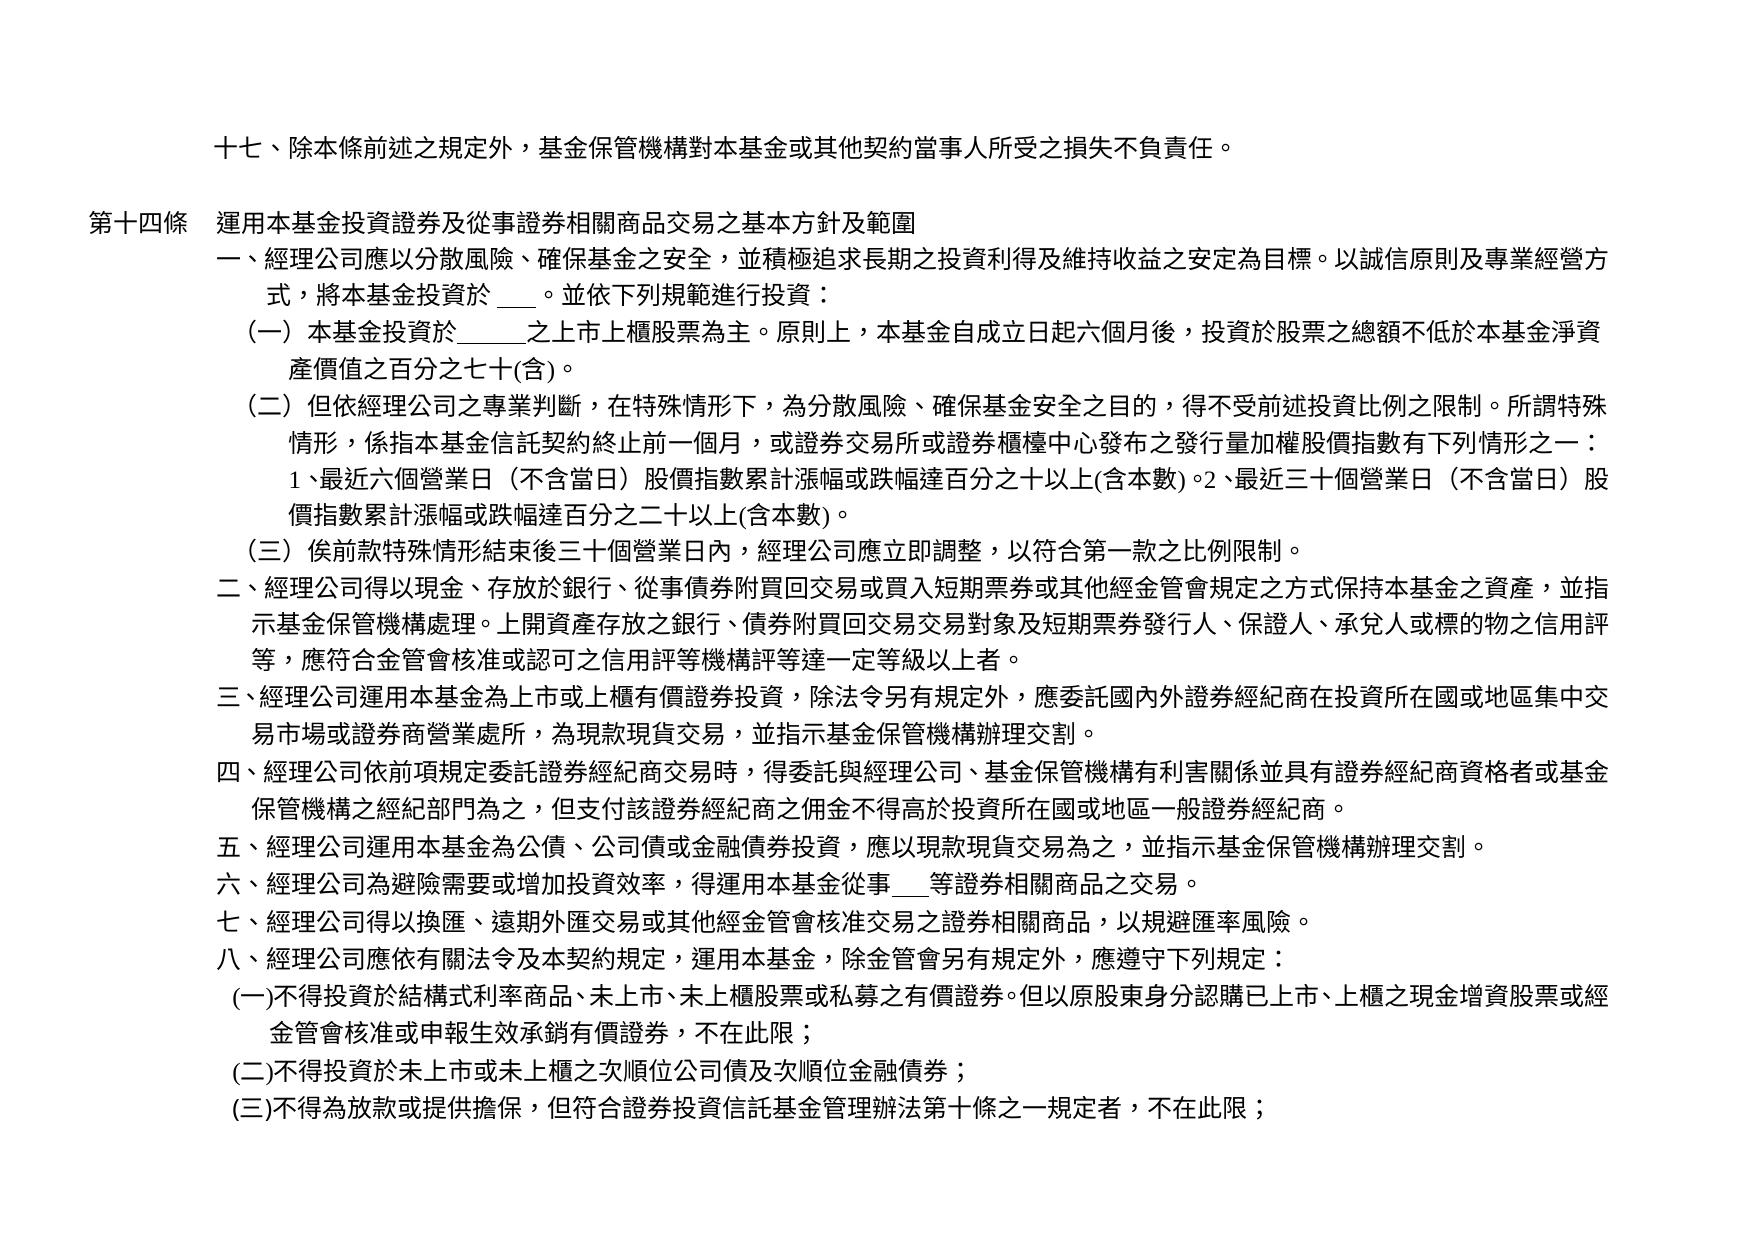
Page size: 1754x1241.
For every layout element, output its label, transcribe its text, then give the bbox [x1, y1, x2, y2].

table_cell 基金保管機構之權利、義務與責任 一、基金保管機構本於信託關係，受經理公司委託辦理本基金之開戶、保管、處分及收付本基金。受益人申購受益權單位之發行價額及其他本基金之資產，應全部交付基金保管機構。 二、基金保管機構應依證券投資信託及顧問法相關法令或本基金在國外之資產所在地國或地區有關法令、本契約之規定暨金管會之指示，以善良管理人之注意義務及忠實義務，辦理本基金之開戶、保管、處分及收付本基金之資產及本基金可分配收益專戶之款項，除本契約另有規定外，不得為自己、其代理人、代表人、受僱人或任何第三人謀取利益。其代理人、代表人或受僱人履行本契約規定之義務，有故意或過失時，基金保管機構應與自己之故意或過失，負同一責任。基金保管機構因故意或過失違反法令或本契約約定，致生損害於本基金之資產者，基金保管機構應對本基金負損害賠償責任。 三、基金保管機構應依經理公司之指示取得或處分本基金之資產，並行使與該資產有關之權利，包括但不限於向第三人追償等。但如基金保管機構認為依該項指示辦理有違反本契約或中華民國有關法令規定之虞時，得不依經理公司之指示辦理，惟應立即呈報金管會。基金保管機構非依有關法令或本契約規定不得處分本基金資產，就與本基金資產有關權利之行使，並應依經理公司之要求提供委託書或其他必要之協助。 四、基金保管機構得委託國外金融機構為本基金國外受託保管機構，與經理公司指定之國外證券經紀商進行國外證券買賣交割手續，並保管本基金存放於國外之資產，及行使與該資產有關之權利。基金保管機構對國外受託保管機構之選任、監督及指示，依下列規定為之： 基金保管機構對國外受託保管機構之選任，應經經理公司同意。 基金保管機構對國外受託保管機構之選任或指示，因故意或過失而致本基金生損害者，應負賠償責任。 國外受託保管機構如因解散、破產或其他事由而不能繼續保管本基金國外資產者，基金保管機構應即另覓適格之國外受託保管機構。國外受託保管機構之更換，應經經理公司同意。 五、基金保管機構依本契約規定應履行之責任及義務，如委由國外受託保管機構處理者，基金保管機構就國外受託保管機構之故意或過失，應與自己之故意或過失負同一責任，如因而致損害本基金之資產時，基金保管機構應負賠償責任。國外受託保管機構之報酬由基金保管機構負擔。 六、基金保管機構得為履行本契約之義務，透過證券集中保管事業、票券集中保管事業、中央登錄公債、投資所在國或地區相關證券交易所、結算機構、銀行間匯款及結算系統、一般通訊系統等機構或系統處理或保管基金相關事務。但如有可歸責前述機構或系統之事由致本基金受損害，除基金保管機構有故意或過失者，基金保管機構不負賠償責任，但基金保管機構應代為追償。 七、基金保管機構得依證券投資信託及顧問法及其他相關法令之規定，複委任證券集中保管事業代為保管本基金購入之有價證券或證券相關商品並履行本契約之義務，有關費用由基金保管機構負擔。【保管費採固定費率者適用】基金保管機構得依證券投資信託及顧問法及其他相關法令之規定，複委任證券集中保管事業代為保管本基金購入之有價證券或證券相關商品並履行本契約之義務。【保管費採變動費率者適用】 八、基金保管機構應依經理公司提供之各類型受益權單位收益分配數據，擔任本基金各類型受益權單位收益分配之給付人與扣繳義務人，執行收益分配之事務。 九、基金保管機構僅得於下列情況下，處分本基金之資產： 依經理公司指示而為下列行為： (１)因投資決策所需之投資組合調整。 (２)為從事證券相關商品交易所需之保證金帳戶調整或支付權利金。 (３)給付依本契約第十條約定應由本基金負擔之款項。 (４)給付依本契約應分配予受益人之可分配收益。 (５)給付受益人買回其受益憑證之買回價金。 於本契約終止，清算本基金時，依各類型受益權單位受益權比例分派予各該類型受益權單位受益人其所應得之資產。 依法令強制規定處分本基金之資產。 十、基金保管機構應依法令及本契約之規定，定期將本基金之相關表冊交付經理公司，送由同業公會轉送金管會備查。基金保管機構應於每週最後營業日製作截至該營業日止之保管資產庫存明細表(含股票股利實現明細)、銀行存款餘額表及證券相關商品明細表交付經理公司；於每月最後營業日製作截至該營業日止之保管資產庫存明細表、銀行存款餘額表及證券相關商品明細表，並於次月五個營業日內交付經理公司；由經理公司製作本基金檢查表、資產負債報告書、庫存資產調節表及其他金管會規定之相關報表，交付基金保管機構查核副署後，於每月十日前送由同業公會轉送金管會備查。 十一、基金保管機構應將其所知經理公司違反本契約或有關法令之事項，或有違反之虞時，通知經理公司應依本契約或有關法令履行其義務，其有損害受益人權益之虞時，應即向金管會申報，並抄送同業公會。但非因基金保管機構之故意或過失而不知者，不在此限。國外受託保管機構如有違反國外受託保管契約之約定時，基金保管機構應即通知經理公司並為必要之處置。 十二、經理公司因故意或過失，致損害本基金之資產時，基金保管機構應為本基金向其追償。 十三、基金保管機構得依本契約第十六條規定請求本基金給付報酬，並依有關法令及本契約規定行使權利及負擔義務。基金保管機構對於因可歸責於經理公司或經理公司委任或複委任之第三人之事由，致本基金所受之損害不負責任，但基金保管機構應代為追償。 十四、金管會指定基金保管機構召開受益人會議時，基金保管機構應即召開，所需費用由本基金負擔。 十五、基金保管機構及國外受託保管機構除依法令規定、金管會指示或本契約另有訂定外，不得將本基金之資料訊息及其他保管事務有關之內容提供予他人。其董事、監察人、經理人、業務人員及其他受僱人員，亦不得以職務上所知悉之消息從事有價證券買賣之交易活動或洩露予他人。 十六、本基金不成立時，基金保管機構應依經理公司之指示，於本基金不成立日起十個營業日內，將申購價金及其利息退還申購人。但有關掛號郵費或匯費由經理公司負擔。 十七、除本條前述之規定外，基金保管機構對本基金或其他契約當事人所受之損失不負責任。 [214, 128, 1612, 203]
table_cell 第十四條 [62, 203, 213, 1124]
table_cell 運用本基金投資證券及從事證券相關商品交易之基本方針及範圍 一、經理公司應以分散風險、確保基金之安全，並積極追求長期之投資利得及維持收益之安定為目標。以誠信原則及專業經營方式，將本基金投資於 。並依下列規範進行投資： （一）本基金投資於 之上市上櫃股票為主。原則上，本基金自成立日起六個月後，投資於股票之總額不低於本基金淨資產價值之百分之七十(含)。 （二）但依經理公司之專業判斷，在特殊情形下，為分散風險、確保基金安全之目的，得不受前述投資比例之限制。所謂特殊情形，係指本基金信託契約終止前一個月，或證券交易所或證券櫃檯中心發布之發行量加權股價指數有下列情形之一：1、最近六個營業日（不含當日）股價指數累計漲幅或跌幅達百分之十以上(含本數)。2、最近三十個營業日（不含當日）股價指數累計漲幅或跌幅達百分之二十以上(含本數)。 （三）俟前款特殊情形結束後三十個營業日內，經理公司應立即調整，以符合第一款之比例限制。 二、經理公司得以現金、存放於銀行、從事債券附買回交易或買入短期票券或其他經金管會規定之方式保持本基金之資產，並指示基金保管機構處理。上開資產存放之銀行、債券附買回交易交易對象及短期票券發行人、保證人、承兌人或標的物之信用評等，應符合金管會核准或認可之信用評等機構評等達一定等級以上者。 三、經理公司運用本基金為上市或上櫃有價證券投資，除法令另有規定外，應委託國內外證券經紀商在投資所在國或地區集中交易市場或證券商營業處所，為現款現貨交易，並指示基金保管機構辦理交割。 四、經理公司依前項規定委託證券經紀商交易時，得委託與經理公司、基金保管機構有利害關係並具有證券經紀商資格者或基金保管機構之經紀部門為之，但支付該證券經紀商之佣金不得高於投資所在國或地區一般證券經紀商。 五、經理公司運用本基金為公債、公司債或金融債券投資，應以現款現貨交易為之，並指示基金保管機構辦理交割。 六、經理公司為避險需要或增加投資效率，得運用本基金從事 等證券相關商品之交易。 七、經理公司得以換匯、遠期外匯交易或其他經金管會核准交易之證券相關商品，以規避匯率風險。 八、經理公司應依有關法令及本契約規定，運用本基金，除金管會另有規定外，應遵守下列規定： (一)不得投資於結構式利率商品、未上市、未上櫃股票或私募之有價證券。但以原股東身分認購已上市、上櫃之現金增資股票或經金管會核准或申報生效承銷有價證券，不在此限； (二)不得投資於未上市或未上櫃之次順位公司債及次順位金融債券； (三)不得為放款或提供擔保，但符合證券投資信託基金管理辦法第十條之一規定者，不在此限； [214, 203, 1612, 1124]
table_cell [62, 128, 213, 203]
